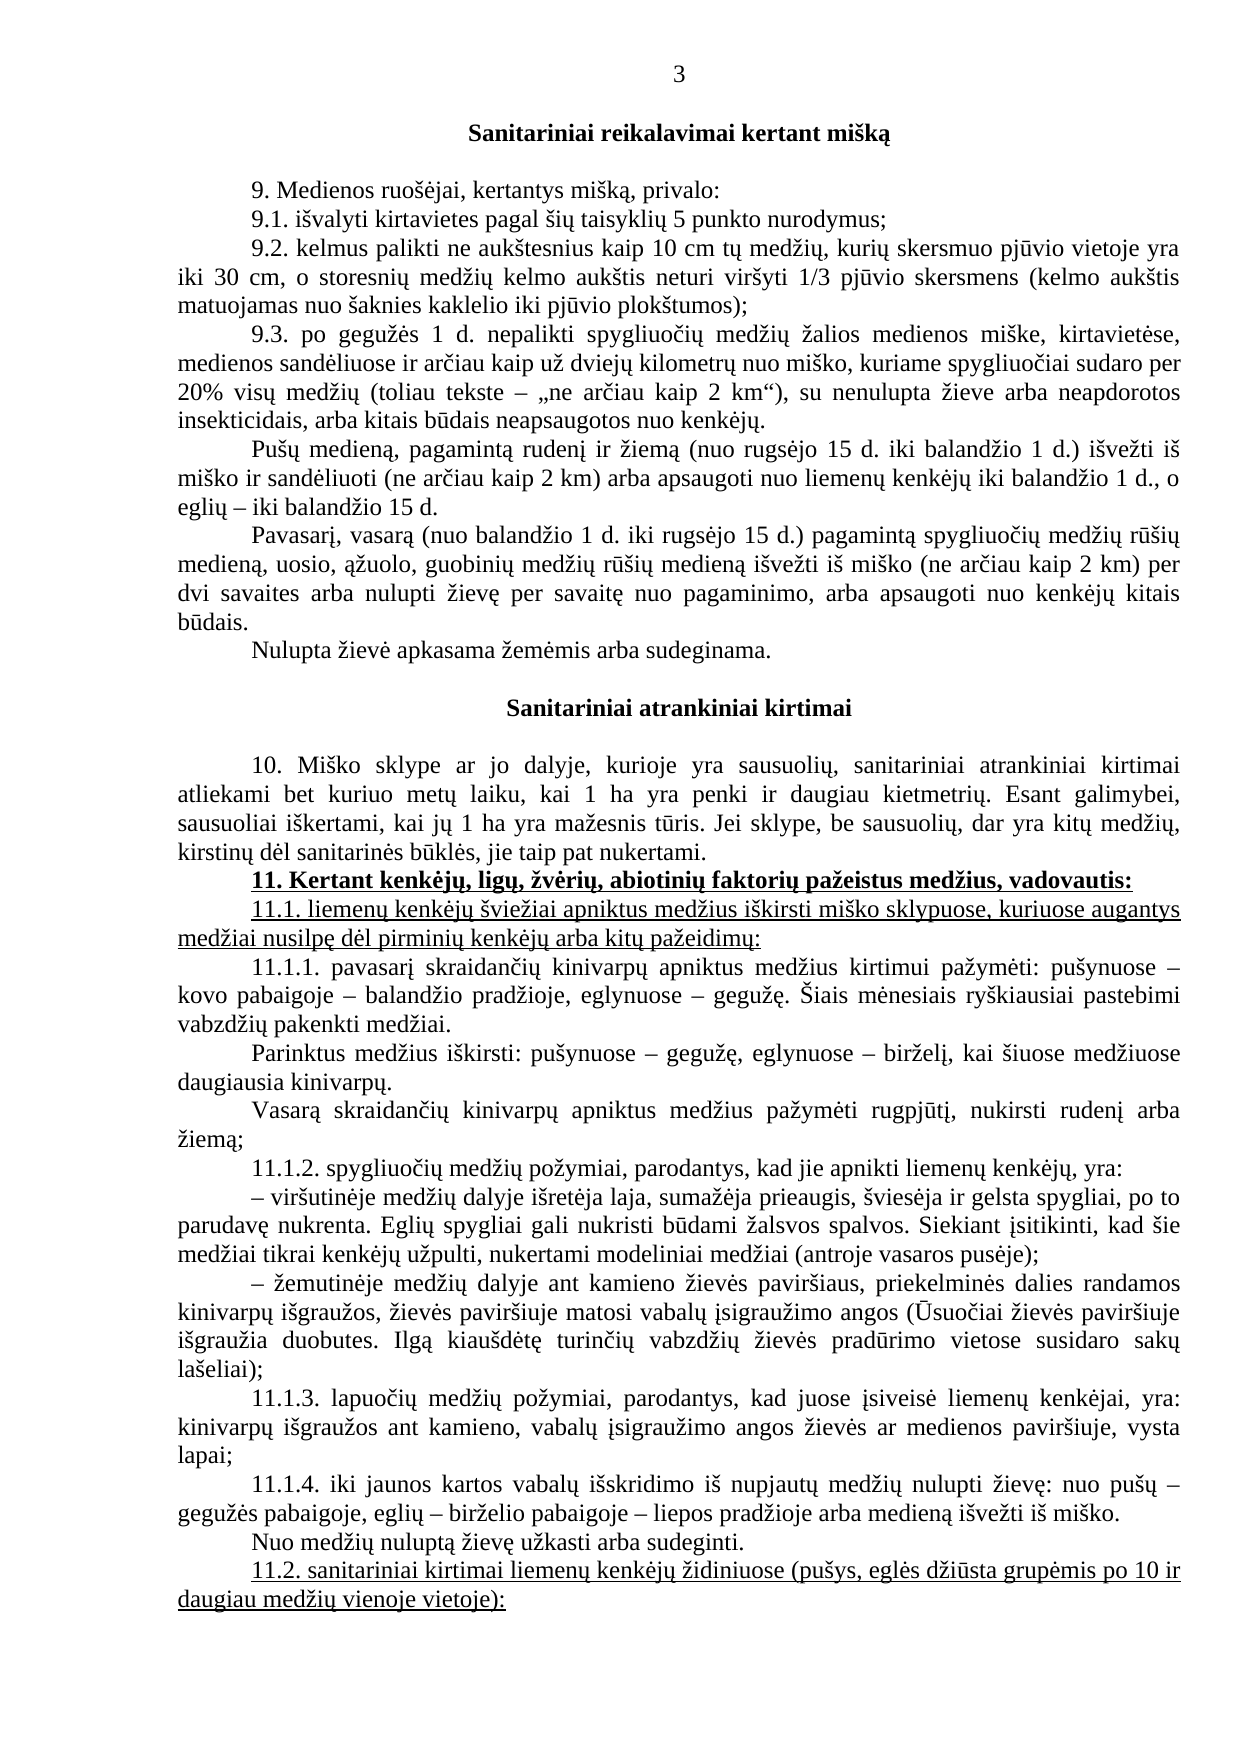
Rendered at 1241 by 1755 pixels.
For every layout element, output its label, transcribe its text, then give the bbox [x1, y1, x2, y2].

text Pušų medieną, pagamintą rudenį ir žiemą (nuo rugsėjo 15 d. iki balandžio 1 d.) išvežti iš miško ir sandėliuoti (ne arčiau kaip 2 km) arba apsaugoti nuo liemenų kenkėjų iki balandžio 1 d., o eglių – iki balandžio 15 d. [177, 434, 1181, 521]
text 9.3. po gegužės 1 d. nepalikti spygliuočių medžių žalios medienos miške, kirtavietėse, medienos sandėliuose ir arčiau kaip už dviejų kilometrų nuo miško, kuriame spygliuočiai sudaro per 20% visų medžių (toliau tekste – „ne arčiau kaip 2 km“), su nenulupta žieve arba neapdorotos insekticidais, arba kitais būdais neapsaugotos nuo kenkėjų. [177, 319, 1181, 434]
text Vasarą skraidančių kinivarpų apniktus medžius pažymėti rugpjūtį, nukirsti rudenį arba žiemą; [177, 1096, 1181, 1153]
text Pavasarį, vasarą (nuo balandžio 1 d. iki rugsėjo 15 d.) pagamintą spygliuočių medžių rūšių medieną, uosio, ąžuolo, guobinių medžių rūšių medieną išvežti iš miško (ne arčiau kaip 2 km) per dvi savaites arba nulupti žievę per savaitę nuo pagaminimo, arba apsaugoti nuo kenkėjų kitais būdais. [177, 521, 1181, 636]
text 11.1.3. lapuočių medžių požymiai, parodantys, kad juose įsiveisė liemenų kenkėjai, yra: kinivarpų išgraužos ant kamieno, vabalų įsigraužimo angos žievės ar medienos paviršiuje, vysta lapai; [177, 1383, 1181, 1469]
text 11.2. sanitariniai kirtimai liemenų kenkėjų židiniuose (pušys, eglės džiūsta grupėmis po 10 ir daugiau medžių vienoje vietoje): [177, 1556, 1181, 1613]
text Parinktus medžius iškirsti: pušynuose – gegužę, eglynuose – birželį, kai šiuose medžiuose daugiausia kinivarpų. [177, 1038, 1181, 1096]
text 9. Medienos ruošėjai, kertantys mišką, privalo: [177, 176, 1181, 204]
text – viršutinėje medžių dalyje išretėja laja, sumažėja prieaugis, šviesėja ir gelsta spygliai, po to parudavę nukrenta. Eglių spygliai gali nukristi būdami žalsvos spalvos. Siekiant įsitikinti, kad šie medžiai tikrai kenkėjų užpulti, nukertami modeliniai medžiai (antroje vasaros pusėje); [177, 1182, 1181, 1268]
text 11.1. liemenų kenkėjų šviežiai apniktus medžius iškirsti miško sklypuose, kuriuose augantys medžiai nusilpę dėl pirminių kenkėjų arba kitų pažeidimų: [177, 894, 1181, 952]
text Nuo medžių nuluptą žievę užkasti arba sudeginti. [177, 1527, 1181, 1556]
text 11.1.4. iki jaunos kartos vabalų išskridimo iš nupjautų medžių nulupti žievę: nuo pušų – gegužės pabaigoje, eglių – birželio pabaigoje – liepos pradžioje arba medieną išvežti iš miško. [177, 1469, 1181, 1527]
text 11.1.1. pavasarį skraidančių kinivarpų apniktus medžius kirtimui pažymėti: pušynuose – kovo pabaigoje – balandžio pradžioje, eglynuose – gegužę. Šiais mėnesiais ryškiausiai pastebimi vabzdžių pakenkti medžiai. [177, 952, 1181, 1038]
text Sanitariniai atrankiniai kirtimai [177, 693, 1181, 722]
text 9.2. kelmus palikti ne aukštesnius kaip 10 cm tų medžių, kurių skersmuo pjūvio vietoje yra iki 30 cm, o storesnių medžių kelmo aukštis neturi viršyti 1/3 pjūvio skersmens (kelmo aukštis matuojamas nuo šaknies kaklelio iki pjūvio plokštumos); [177, 233, 1181, 319]
text 9.1. išvalyti kirtavietes pagal šių taisyklių 5 punkto nurodymus; [177, 204, 1181, 233]
text 11.1.2. spygliuočių medžių požymiai, parodantys, kad jie apnikti liemenų kenkėjų, yra: [177, 1153, 1181, 1182]
text 10. Miško sklype ar jo dalyje, kurioje yra sausuolių, sanitariniai atrankiniai kirtimai atliekami bet kuriuo metų laiku, kai 1 ha yra penki ir daugiau kietmetrių. Esant galimybei, sausuoliai iškertami, kai jų 1 ha yra mažesnis tūris. Jei sklype, be sausuolių, dar yra kitų medžių, kirstinų dėl sanitarinės būklės, jie taip pat nukertami. [177, 751, 1181, 866]
text 11. Kertant kenkėjų, ligų, žvėrių, abiotinių faktorių pažeistus medžius, vadovautis: [177, 866, 1181, 894]
text Nulupta žievė apkasama žemėmis arba sudeginama. [177, 636, 1181, 664]
text – žemutinėje medžių dalyje ant kamieno žievės paviršiaus, priekelminės dalies randamos kinivarpų išgraužos, žievės paviršiuje matosi vabalų įsigraužimo angos (Ūsuočiai žievės paviršiuje išgraužia duobutes. Ilgą kiaušdėtę turinčių vabzdžių žievės pradūrimo vietose susidaro sakų lašeliai); [177, 1268, 1181, 1383]
text Sanitariniai reikalavimai kertant mišką [177, 118, 1181, 147]
